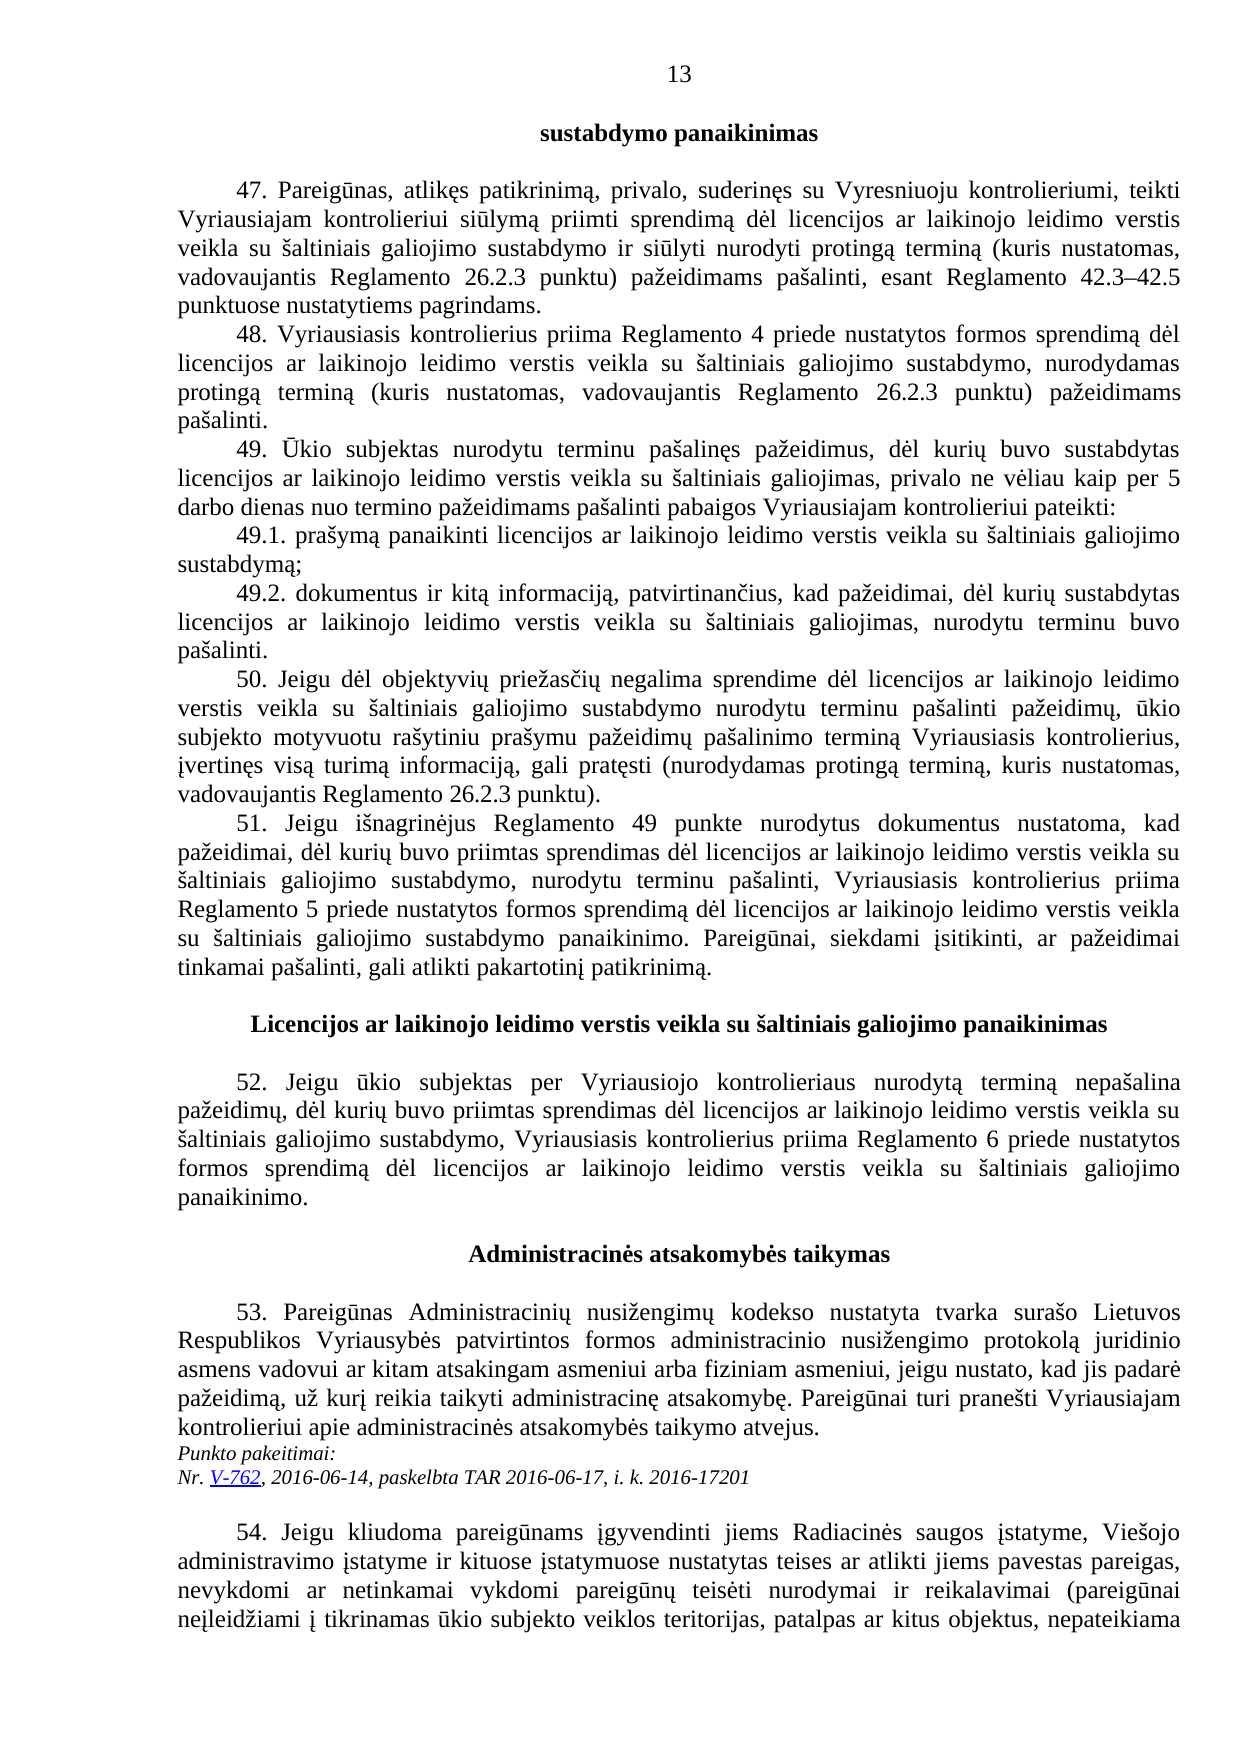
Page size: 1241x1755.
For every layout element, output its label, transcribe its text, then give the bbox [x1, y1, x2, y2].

text Licencijos ar laikinojo leidimo verstis veikla su šaltiniais galiojimo panaikinimas [177, 1009, 1181, 1038]
text 49.2. dokumentus ir kitą informaciją, patvirtinančius, kad pažeidimai, dėl kurių sustabdytas licencijos ar laikinojo leidimo verstis veikla su šaltiniais galiojimas, nurodytu terminu buvo pašalinti. [177, 578, 1181, 664]
text Nr. V-762, 2016-06-14, paskelbta TAR 2016-06-17, i. k. 2016-17201 [177, 1465, 1181, 1489]
text 48. Vyriausiasis kontrolierius priima Reglamento 4 priede nustatytos formos sprendimą dėl licencijos ar laikinojo leidimo verstis veikla su šaltiniais galiojimo sustabdymo, nurodydamas protingą terminą (kuris nustatomas, vadovaujantis Reglamento 26.2.3 punktu) pažeidimams pašalinti. [177, 319, 1181, 434]
text 49.1. prašymą panaikinti licencijos ar laikinojo leidimo verstis veikla su šaltiniais galiojimo sustabdymą; [177, 521, 1181, 578]
text 53. Pareigūnas Administracinių nusižengimų kodekso nustatyta tvarka surašo Lietuvos Respublikos Vyriausybės patvirtintos formos administracinio nusižengimo protokolą juridinio asmens vadovui ar kitam atsakingam asmeniui arba fiziniam asmeniui, jeigu nustato, kad jis padarė pažeidimą, už kurį reikia taikyti administracinę atsakomybę. Pareigūnai turi pranešti Vyriausiajam kontrolieriui apie administracinės atsakomybės taikymo atvejus. [177, 1297, 1181, 1441]
text Administracinės atsakomybės taikymas [177, 1239, 1181, 1268]
text 54. Jeigu kliudoma pareigūnams įgyvendinti jiems Radiacinės saugos įstatyme, Viešojo administravimo įstatyme ir kituose įstatymuose nustatytas teises ar atlikti jiems pavestas pareigas, nevykdomi ar netinkamai vykdomi pareigūnų teisėti nurodymai ir reikalavimai (pareigūnai neįleidžiami į tikrinamas ūkio subjekto veiklos teritorijas, patalpas ar kitus objektus, nepateikiama [177, 1517, 1181, 1632]
text 49. Ūkio subjektas nurodytu terminu pašalinęs pažeidimus, dėl kurių buvo sustabdytas licencijos ar laikinojo leidimo verstis veikla su šaltiniais galiojimas, privalo ne vėliau kaip per 5 darbo dienas nuo termino pažeidimams pašalinti pabaigos Vyriausiajam kontrolieriui pateikti: [177, 434, 1181, 521]
text 52. Jeigu ūkio subjektas per Vyriausiojo kontrolieriaus nurodytą terminą nepašalina pažeidimų, dėl kurių buvo priimtas sprendimas dėl licencijos ar laikinojo leidimo verstis veikla su šaltiniais galiojimo sustabdymo, Vyriausiasis kontrolierius priima Reglamento 6 priede nustatytos formos sprendimą dėl licencijos ar laikinojo leidimo verstis veikla su šaltiniais galiojimo panaikinimo. [177, 1067, 1181, 1211]
text sustabdymo panaikinimas [177, 118, 1181, 147]
text 47. Pareigūnas, atlikęs patikrinimą, privalo, suderinęs su Vyresniuoju kontrolieriumi, teikti Vyriausiajam kontrolieriui siūlymą priimti sprendimą dėl licencijos ar laikinojo leidimo verstis veikla su šaltiniais galiojimo sustabdymo ir siūlyti nurodyti protingą terminą (kuris nustatomas, vadovaujantis Reglamento 26.2.3 punktu) pažeidimams pašalinti, esant Reglamento 42.3–42.5 punktuose nustatytiems pagrindams. [177, 176, 1181, 319]
text 51. Jeigu išnagrinėjus Reglamento 49 punkte nurodytus dokumentus nustatoma, kad pažeidimai, dėl kurių buvo priimtas sprendimas dėl licencijos ar laikinojo leidimo verstis veikla su šaltiniais galiojimo sustabdymo, nurodytu terminu pašalinti, Vyriausiasis kontrolierius priima Reglamento 5 priede nustatytos formos sprendimą dėl licencijos ar laikinojo leidimo verstis veikla su šaltiniais galiojimo sustabdymo panaikinimo. Pareigūnai, siekdami įsitikinti, ar pažeidimai tinkamai pašalinti, gali atlikti pakartotinį patikrinimą. [177, 808, 1181, 981]
text Punkto pakeitimai: [177, 1441, 1181, 1465]
text 50. Jeigu dėl objektyvių priežasčių negalima sprendime dėl licencijos ar laikinojo leidimo verstis veikla su šaltiniais galiojimo sustabdymo nurodytu terminu pašalinti pažeidimų, ūkio subjekto motyvuotu rašytiniu prašymu pažeidimų pašalinimo terminą Vyriausiasis kontrolierius, įvertinęs visą turimą informaciją, gali pratęsti (nurodydamas protingą terminą, kuris nustatomas, vadovaujantis Reglamento 26.2.3 punktu). [177, 664, 1181, 808]
